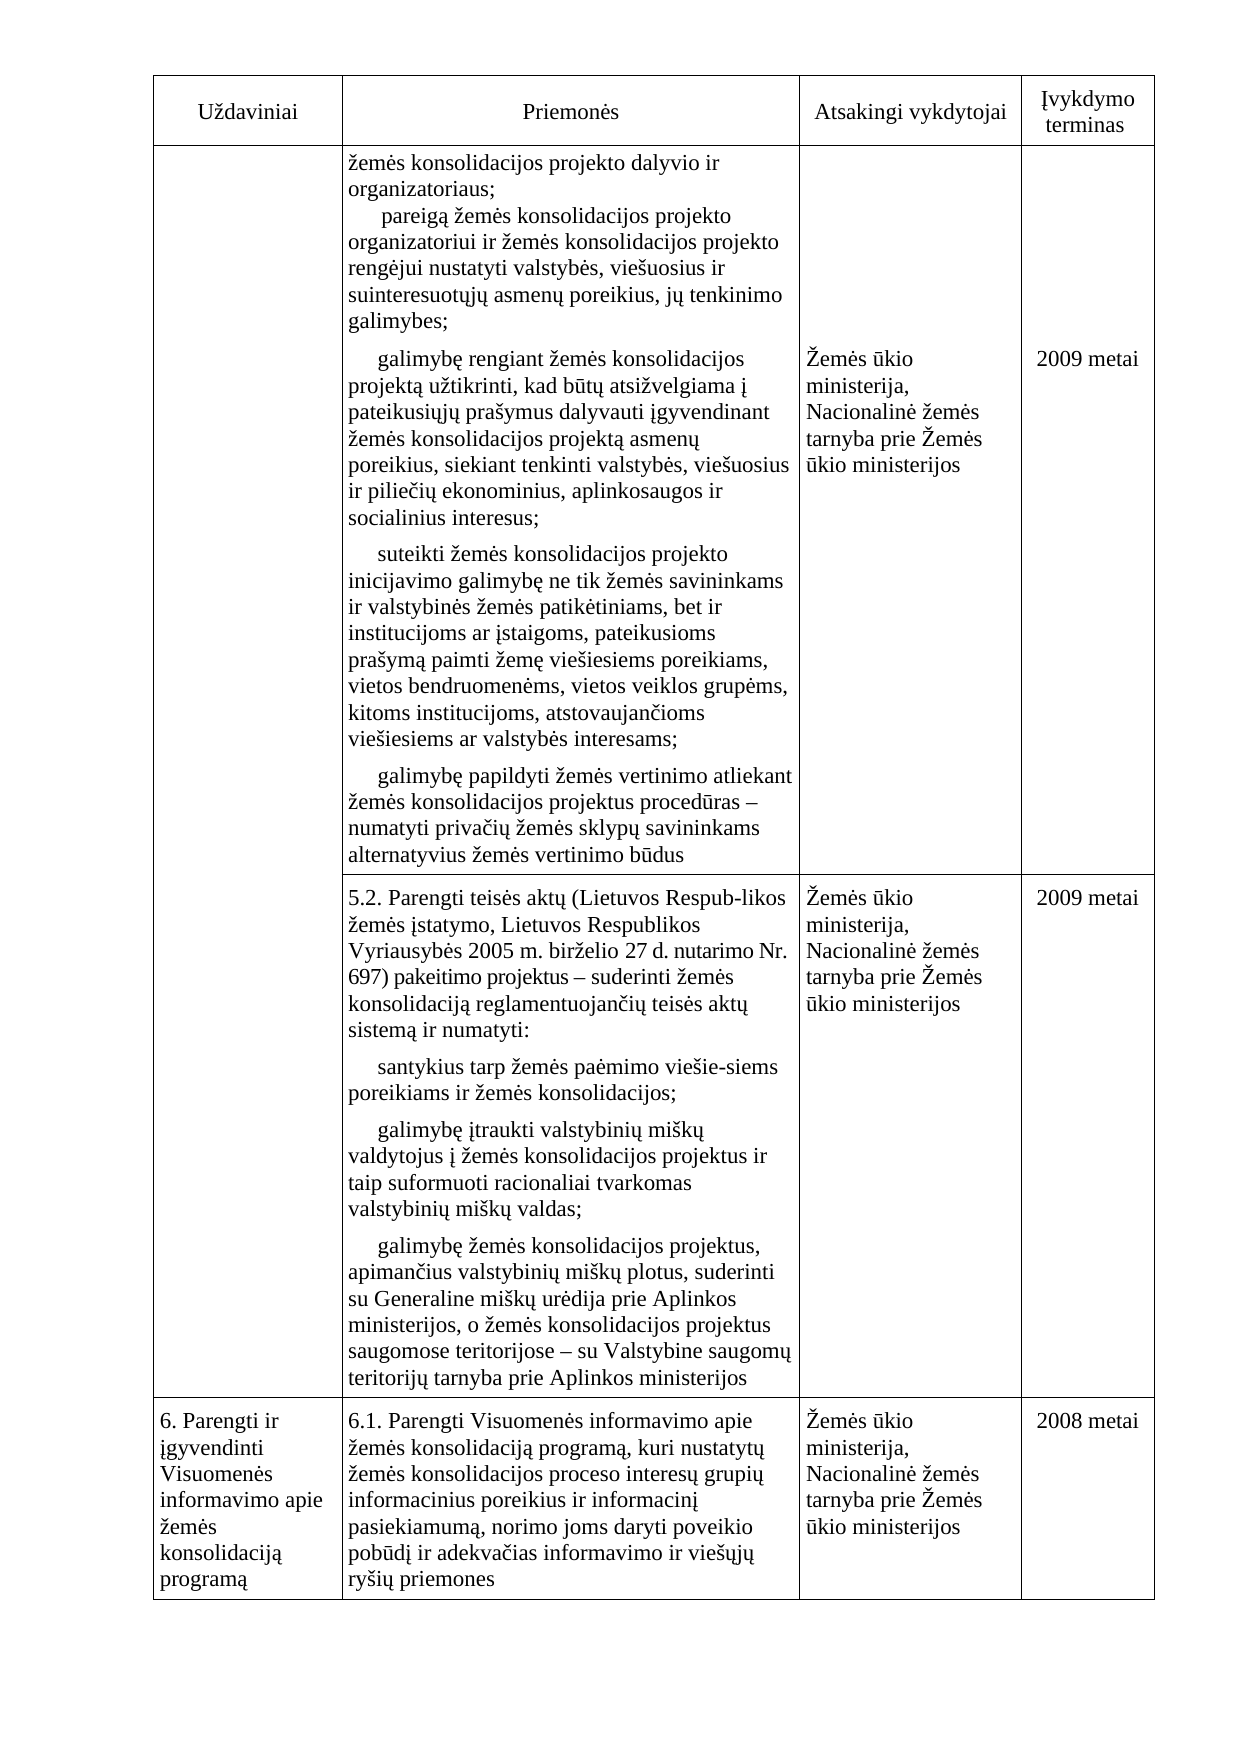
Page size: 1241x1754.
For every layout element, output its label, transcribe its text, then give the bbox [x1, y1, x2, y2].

table_cell 2008 metai [1022, 1398, 1154, 1599]
table_header Priemonės [343, 76, 799, 145]
table_cell 2009 metai [1022, 875, 1154, 1397]
table_cell 5.2. Parengti teisės aktų (Lietuvos Respub-likos žemės įstatymo, Lietuvos Respublikos Vyriausybės 2005 m. birželio 27 d. nutarimo Nr. 697) pakeitimo projektus – suderinti žemės konsolidaciją reglamentuojančių teisės aktų sistemą ir numatyti: santykius tarp žemės paėmimo viešie-siems poreikiams ir žemės konsolidacijos; galimybę įtraukti valstybinių miškų valdytojus į žemės konsolidacijos projektus ir taip suformuoti racionaliai tvarkomas valstybinių miškų valdas; galimybę žemės konsolidacijos projektus, apimančius valstybinių miškų plotus, suderinti su Generaline miškų urėdija prie Aplinkos ministerijos, o žemės konsolidacijos projektus saugomose teritorijose – su Valstybine saugomų teritorijų tarnyba prie Aplinkos ministerijos [343, 875, 799, 1397]
table_cell [154, 336, 342, 1397]
table_cell [154, 146, 342, 336]
table_cell Žemės ūkio ministerija, Nacionalinė žemės tarnyba prie Žemės ūkio ministerijos [800, 336, 1021, 874]
table_cell žemės konsolidacijos projekto dalyvio ir organizatoriaus; pareigą žemės konsolidacijos projekto organizatoriui ir žemės konsolidacijos projekto rengėjui nustatyti valstybės, viešuosius ir suinteresuotųjų asmenų poreikius, jų tenkinimo galimybes; [343, 146, 799, 336]
table_cell 6. Parengti ir įgyvendinti Visuomenės informavimo apie žemės konsolidaciją programą [154, 1398, 342, 1599]
table_cell [1022, 146, 1154, 336]
table_header Įvykdymo terminas [1022, 76, 1154, 145]
table_cell Žemės ūkio ministerija, Nacionalinė žemės tarnyba prie Žemės ūkio ministerijos [800, 875, 1021, 1397]
table_cell galimybę rengiant žemės konsolidacijos projektą užtikrinti, kad būtų atsižvelgiama į pateikusiųjų prašymus dalyvauti įgyvendinant žemės konsolidacijos projektą asmenų poreikius, siekiant tenkinti valstybės, viešuosius ir piliečių ekonominius, aplinkosaugos ir socialinius interesus; suteikti žemės konsolidacijos projekto inicijavimo galimybę ne tik žemės savininkams ir valstybinės žemės patikėtiniams, bet ir institucijoms ar įstaigoms, pateikusioms prašymą paimti žemę viešiesiems poreikiams, vietos bendruomenėms, vietos veiklos grupėms, kitoms institucijoms, atstovaujančioms viešiesiems ar valstybės interesams; galimybę papildyti žemės vertinimo atliekant žemės konsolidacijos projektus procedūras – numatyti privačių žemės sklypų savininkams alternatyvius žemės vertinimo būdus [343, 336, 799, 874]
table_cell 2009 metai [1022, 336, 1154, 874]
table_header Atsakingi vykdytojai [800, 76, 1021, 145]
table_header Uždaviniai [154, 76, 342, 145]
table_cell [800, 146, 1021, 336]
table_cell 6.1. Parengti Visuomenės informavimo apie žemės konsolidaciją programą, kuri nustatytų žemės konsolidacijos proceso interesų grupių informacinius poreikius ir informacinį pasiekiamumą, norimo joms daryti poveikio pobūdį ir adekvačias informavimo ir viešųjų ryšių priemones [343, 1398, 799, 1599]
table_cell Žemės ūkio ministerija, Nacionalinė žemės tarnyba prie Žemės ūkio ministerijos [800, 1398, 1021, 1599]
